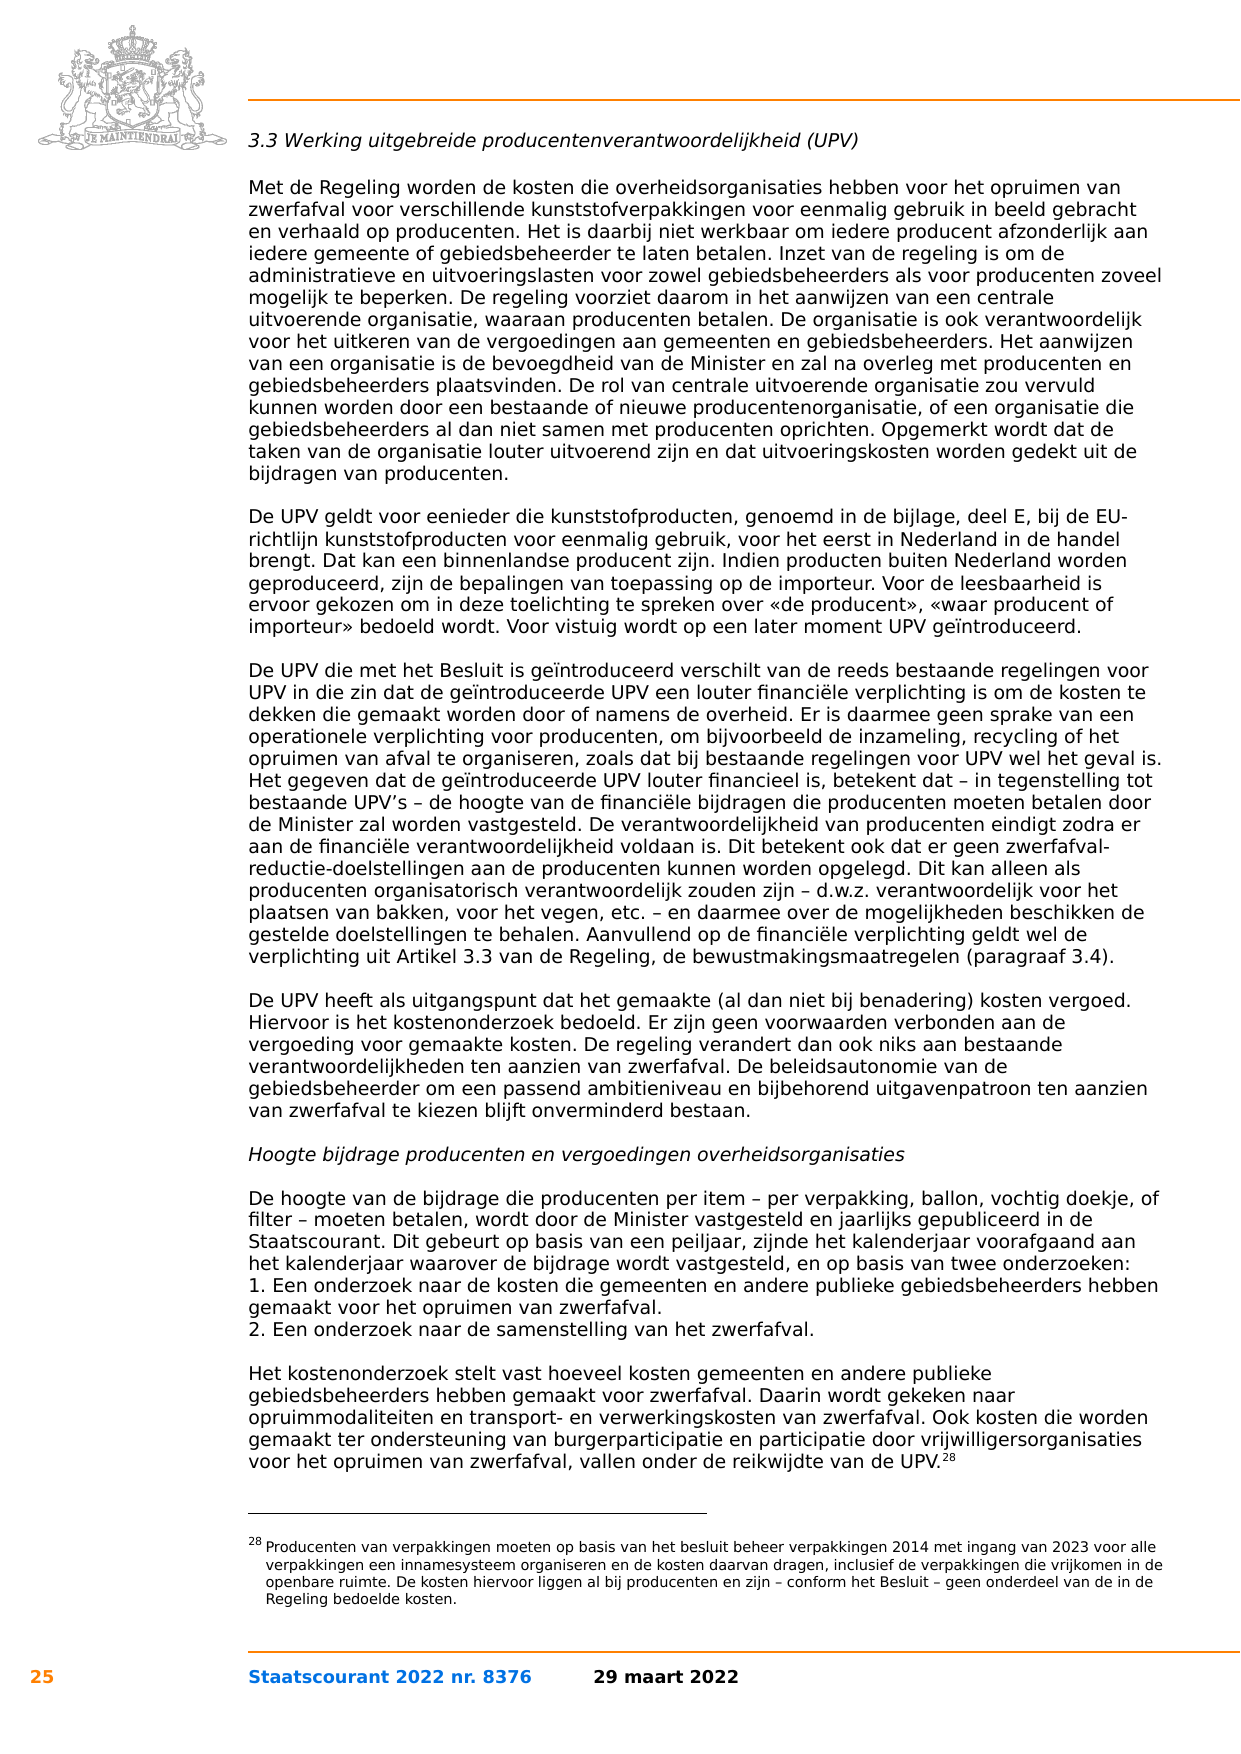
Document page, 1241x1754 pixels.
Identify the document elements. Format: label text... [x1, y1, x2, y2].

text Met de Regeling worden de kosten die overheidsorganisaties hebben voor het opruimen van zwerfafval voor verschillende kunststofverpakkingen voor eenmalig gebruik in beeld gebracht en verhaald op producenten. Het is daarbij niet werkbaar om iedere producent afzonderlijk aan iedere gemeente of gebiedsbeheerder te laten betalen. Inzet van de regeling is om de administratieve en uitvoeringslasten voor zowel gebiedsbeheerders als voor producenten zoveel mogelijk te beperken. De regeling voorziet daarom in het aanwijzen van een centrale uitvoerende organisatie, waaraan producenten betalen. De organisatie is ook verantwoordelijk voor het uitkeren van de vergoedingen aan gemeenten en gebiedsbeheerders. Het aanwijzen van een organisatie is de bevoegdheid van de Minister en zal na overleg met producenten en gebiedsbeheerders plaatsvinden. De rol van centrale uitvoerende organisatie zou vervuld kunnen worden door een bestaande of nieuwe producentenorganisatie, of een organisatie die gebiedsbeheerders al dan niet samen met producenten oprichten. Opgemerkt wordt dat de taken van de organisatie louter uitvoerend zijn en dat uitvoeringskosten worden gedekt uit de bijdragen van producenten. [248, 177, 1163, 484]
subtitle Hoogte bijdrage producenten en vergoedingen overheidsorganisaties [248, 1143, 1163, 1166]
picture [38, 25, 227, 150]
text De hoogte van de bijdrage die producenten per item – per verpakking, ballon, vochtig doekje, of filter – moeten betalen, wordt door de Minister vastgesteld en jaarlijks gepubliceerd in de Staatscourant. Dit gebeurt op basis van een peiljaar, zijnde het kalenderjaar voorafgaand aan het kalenderjaar waarover de bijdrage wordt vastgesteld, en op basis van twee onderzoeken: [248, 1187, 1163, 1275]
text Het kostenonderzoek stelt vast hoeveel kosten gemeenten en andere publieke gebiedsbeheerders hebben gemaakt voor zwerfafval. Daarin wordt gekeken naar opruimmodaliteiten en transport- en verwerkingskosten van zwerfafval. Ook kosten die worden gemaakt ter ondersteuning van burgerparticipatie en participatie door vrijwilligersorganisaties voor het opruimen van zwerfafval, vallen onder de reikwijdte van de UPV. [248, 1363, 1163, 1473]
subtitle 3.3 Werking uitgebreide producentenverantwoordelijkheid (UPV) [248, 130, 1163, 152]
text Producenten van verpakkingen moeten op basis van het besluit beheer verpakkingen 2014 met ingang van 2023 voor alle verpakkingen een innamesysteem organiseren en de kosten daarvan dragen, inclusief de verpakkingen die vrijkomen in de openbare ruimte. De kosten hiervoor liggen al bij producenten en zijn – conform het Besluit – geen onderdeel van de in de Regeling bedoelde kosten. [248, 1535, 1163, 1608]
text De UPV geldt voor eenieder die kunststofproducten, genoemd in de bijlage, deel E, bij de EU-richtlijn kunststofproducten voor eenmalig gebruik, voor het eerst in Nederland in de handel brengt. Dat kan een binnenlandse producent zijn. Indien producten buiten Nederland worden geproduceerd, zijn de bepalingen van toepassing op de importeur. Voor de leesbaarheid is ervoor gekozen om in deze toelichting te spreken over «de producent», «waar producent of importeur» bedoeld wordt. Voor vistuig wordt op een later moment UPV geïntroduceerd. [248, 506, 1163, 638]
text 1. Een onderzoek naar de kosten die gemeenten en andere publieke gebiedsbeheerders hebben gemaakt voor het opruimen van zwerfafval. [248, 1275, 1163, 1319]
text 2. Een onderzoek naar de samenstelling van het zwerfafval. [248, 1319, 1163, 1341]
text De UPV heeft als uitgangspunt dat het gemaakte (al dan niet bij benadering) kosten vergoed. Hiervoor is het kostenonderzoek bedoeld. Er zijn geen voorwaarden verbonden aan de vergoeding voor gemaakte kosten. De regeling verandert dan ook niks aan bestaande verantwoordelijkheden ten aanzien van zwerfafval. De beleidsautonomie van de gebiedsbeheerder om een passend ambitieniveau en bijbehorend uitgavenpatroon ten aanzien van zwerfafval te kiezen blijft onverminderd bestaan. [248, 990, 1163, 1122]
text De UPV die met het Besluit is geïntroduceerd verschilt van de reeds bestaande regelingen voor UPV in die zin dat de geïntroduceerde UPV een louter financiële verplichting is om de kosten te dekken die gemaakt worden door of namens de overheid. Er is daarmee geen sprake van een operationele verplichting voor producenten, om bijvoorbeeld de inzameling, recycling of het opruimen van afval te organiseren, zoals dat bij bestaande regelingen voor UPV wel het geval is. Het gegeven dat de geïntroduceerde UPV louter financieel is, betekent dat – in tegenstelling tot bestaande UPV’s – de hoogte van de financiële bijdragen die producenten moeten betalen door de Minister zal worden vastgesteld. De verantwoordelijkheid van producenten eindigt zodra er aan de financiële verantwoordelijkheid voldaan is. Dit betekent ook dat er geen zwerfafval-reductie-doelstellingen aan de producenten kunnen worden opgelegd. Dit kan alleen als producenten organisatorisch verantwoordelijk zouden zijn – d.w.z. verantwoordelijk voor het plaatsen van bakken, voor het vegen, etc. – en daarmee over de mogelijkheden beschikken de gestelde doelstellingen te behalen. Aanvullend op de financiële verplichting geldt wel de verplichting uit Artikel 3.3 van de Regeling, de bewustmakingsmaatregelen (paragraaf 3.4). [248, 660, 1163, 968]
